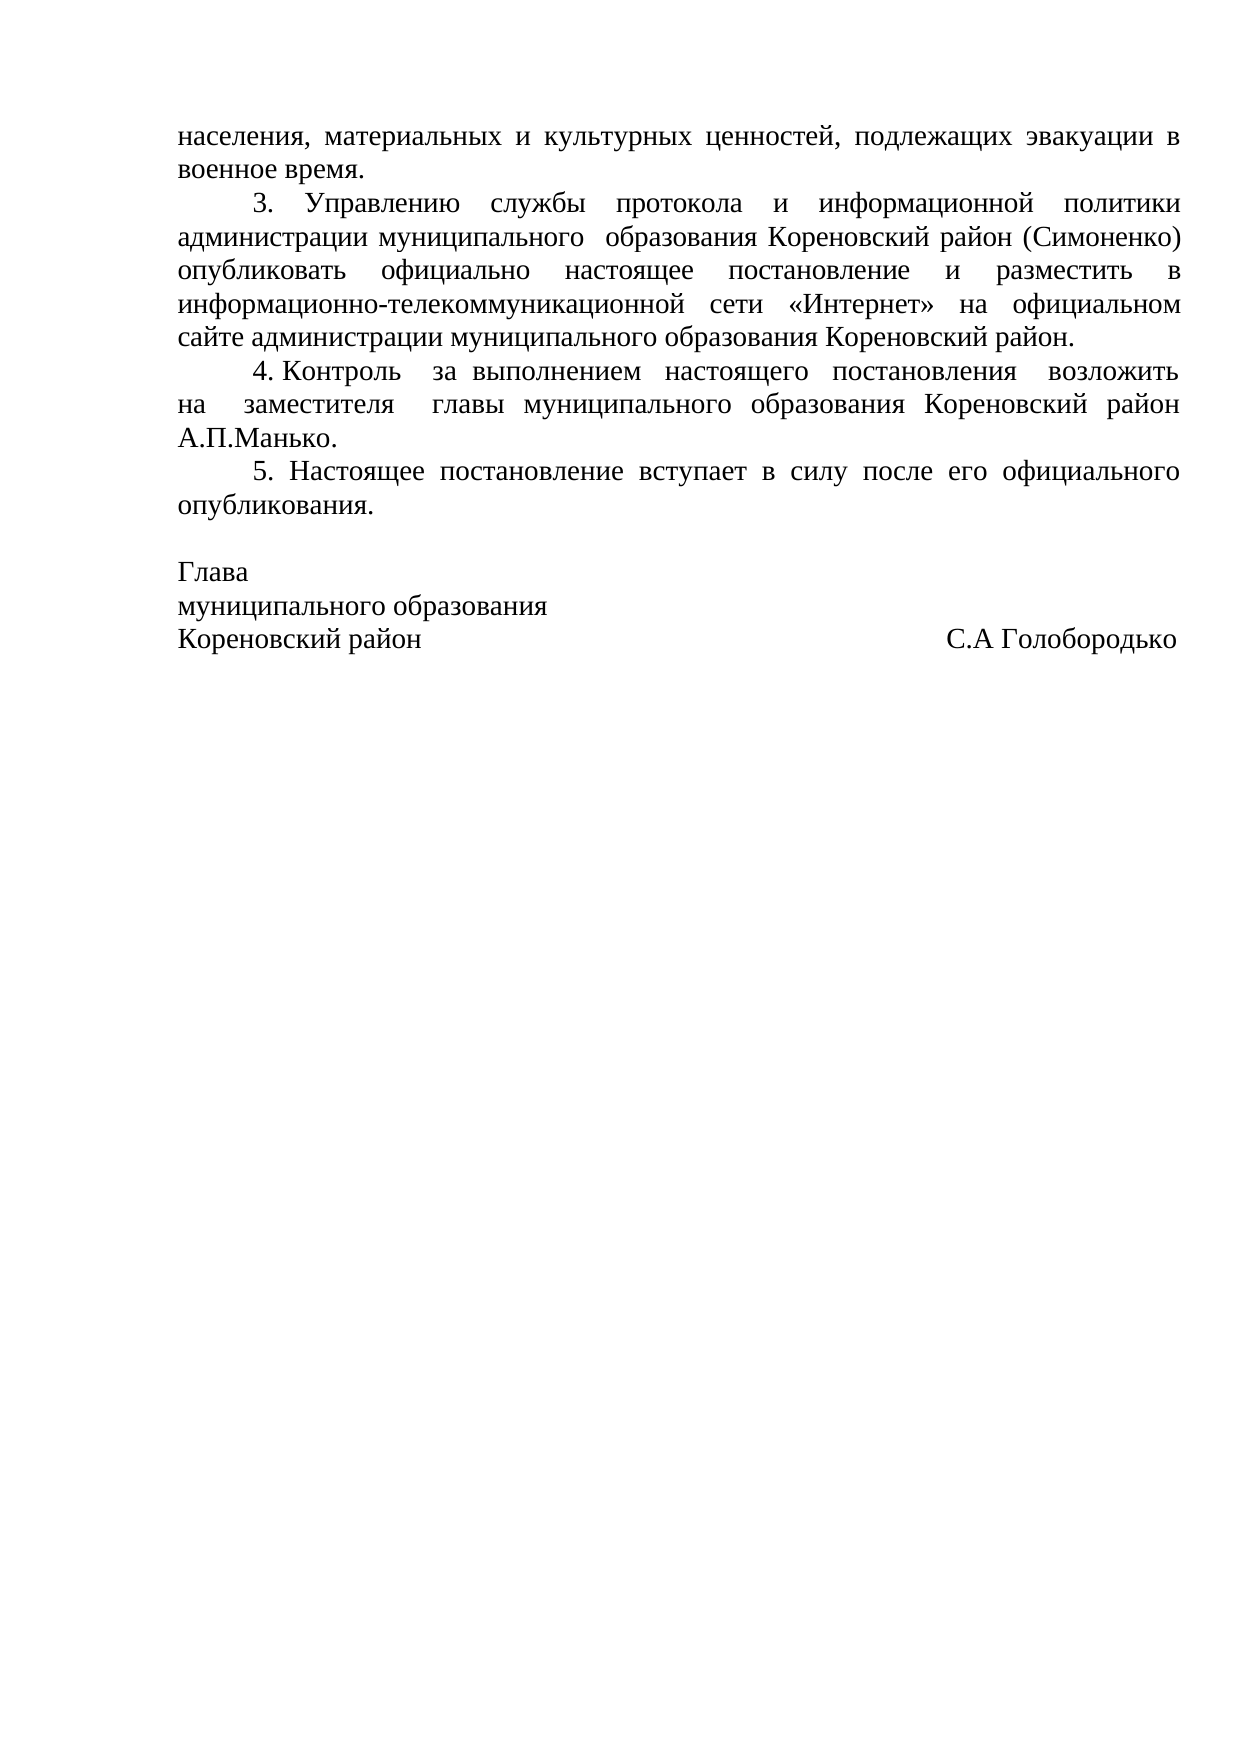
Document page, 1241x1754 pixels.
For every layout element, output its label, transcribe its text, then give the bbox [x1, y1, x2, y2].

text населения, материальных и культурных ценностей, подлежащих эвакуации в военное время. [177, 118, 1181, 185]
text муниципального образования [177, 588, 1181, 621]
text 4. Контроль за выполнением настоящего постановления возложить на заместителя главы муниципального образования Кореновский район А.П.Манько. [177, 353, 1181, 453]
text Кореновский район С.А Голобородько [177, 621, 1181, 655]
text 5. Настоящее постановление вступает в силу после его официального опубликования. [177, 453, 1181, 521]
text 3. Управлению службы протокола и информационной политики администрации муниципального образования Кореновский район (Симоненко) опубликовать официально настоящее постановление и разместить в информационно-телекоммуникационной сети «Интернет» на официальном сайте администрации муниципального образования Кореновский район. [177, 185, 1181, 353]
text Глава [177, 554, 1181, 588]
